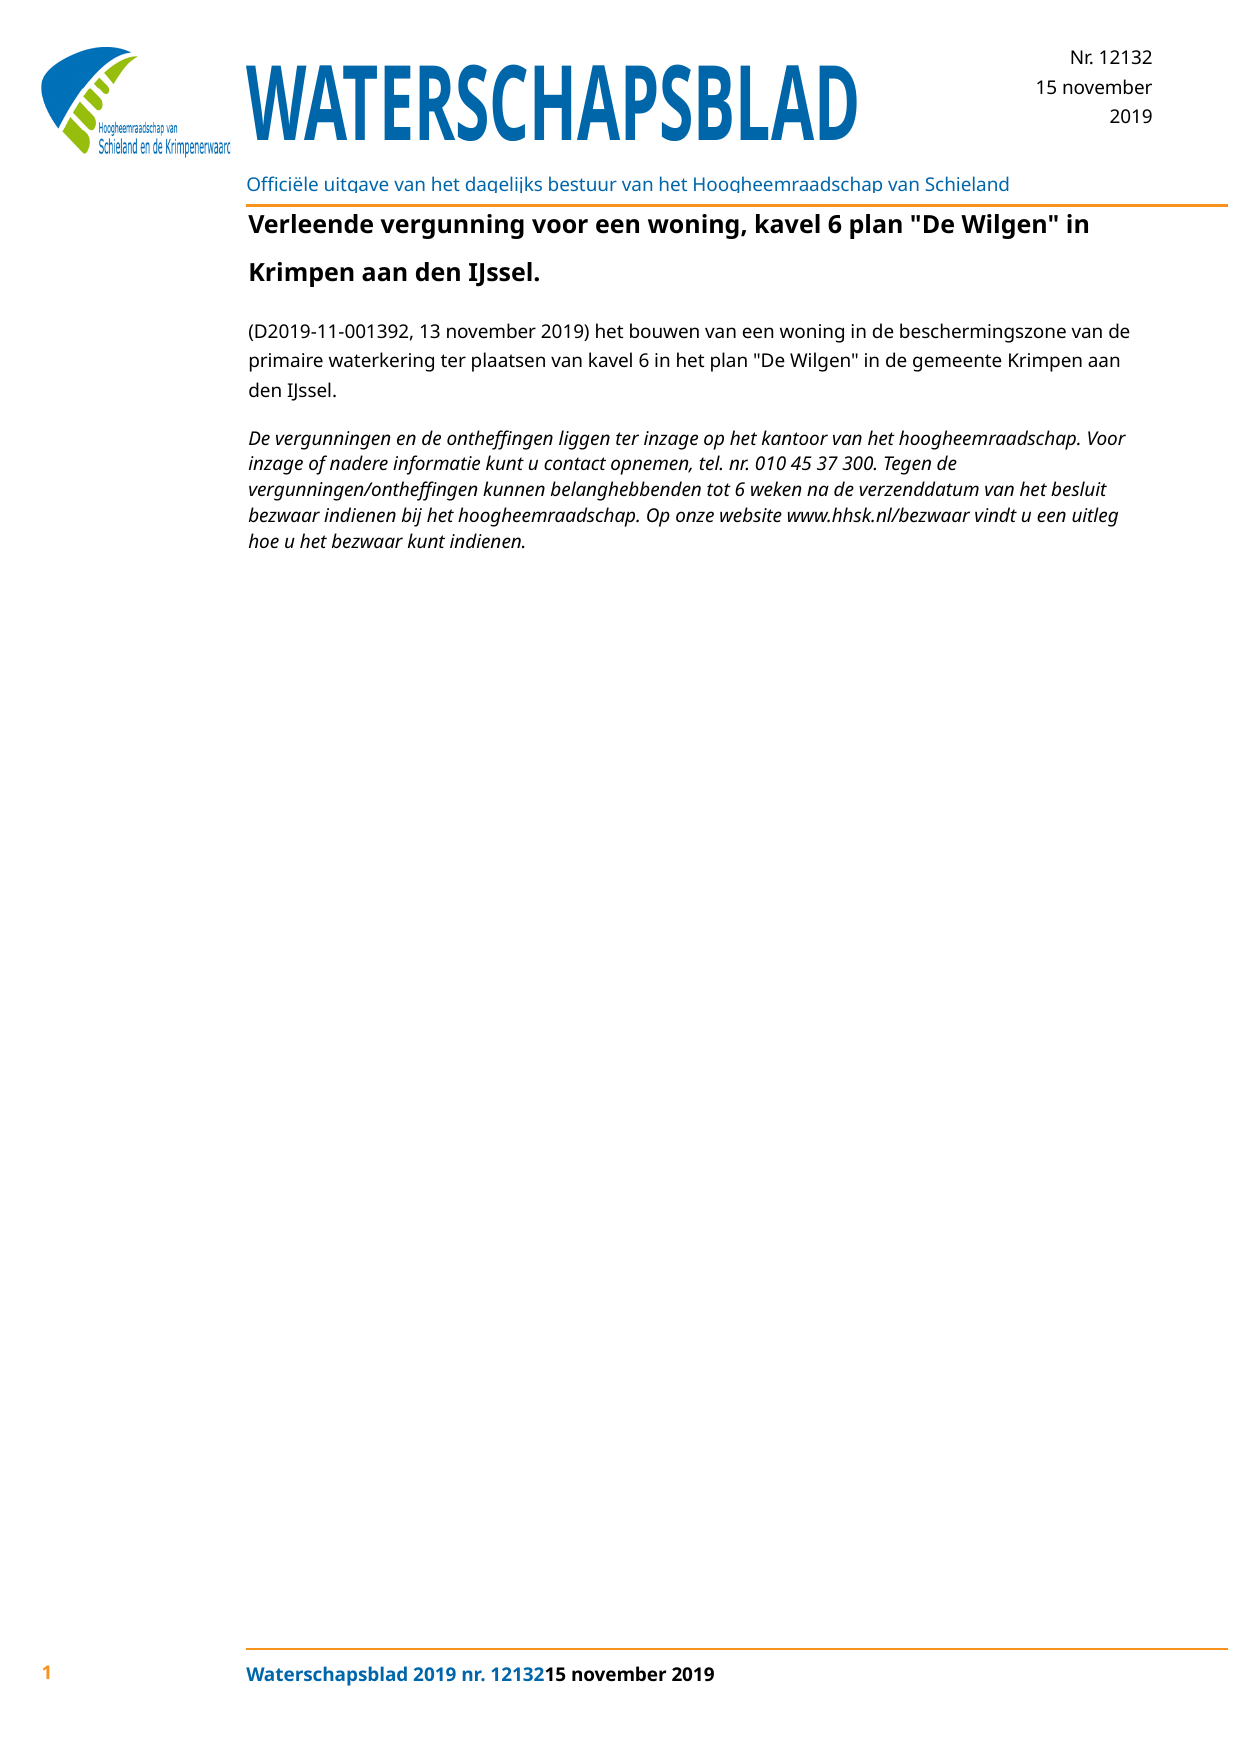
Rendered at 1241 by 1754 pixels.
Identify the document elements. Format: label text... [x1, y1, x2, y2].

text (D2019-11-001392, 13 november 2019) het bouwen van een woning in de beschermingszone van de primaire waterkering ter plaatsen van kavel 6 in het plan "De Wilgen" in de gemeente Krimpen aan den IJssel. [248, 318, 1152, 403]
picture [41, 47, 231, 172]
text De vergunningen en de ontheffingen liggen ter inzage op het kantoor van het hoogheemraadschap. Voor inzage of nadere informatie kunt u contact opnemen, tel. nr. 010 45 37 300. Tegen de vergunningen/ontheffingen kunnen belanghebbenden tot 6 weken na de verzenddatum van het besluit bezwaar indienen bij het hoogheemraadschap. Op onze website www.hhsk.nl/bezwaar vindt u een uitleg hoe u het bezwaar kunt indienen. [248, 425, 1152, 553]
text Verleende vergunning voor een woning, kavel 6 plan "De Wilgen" in Krimpen aan den IJssel. [248, 207, 1152, 288]
